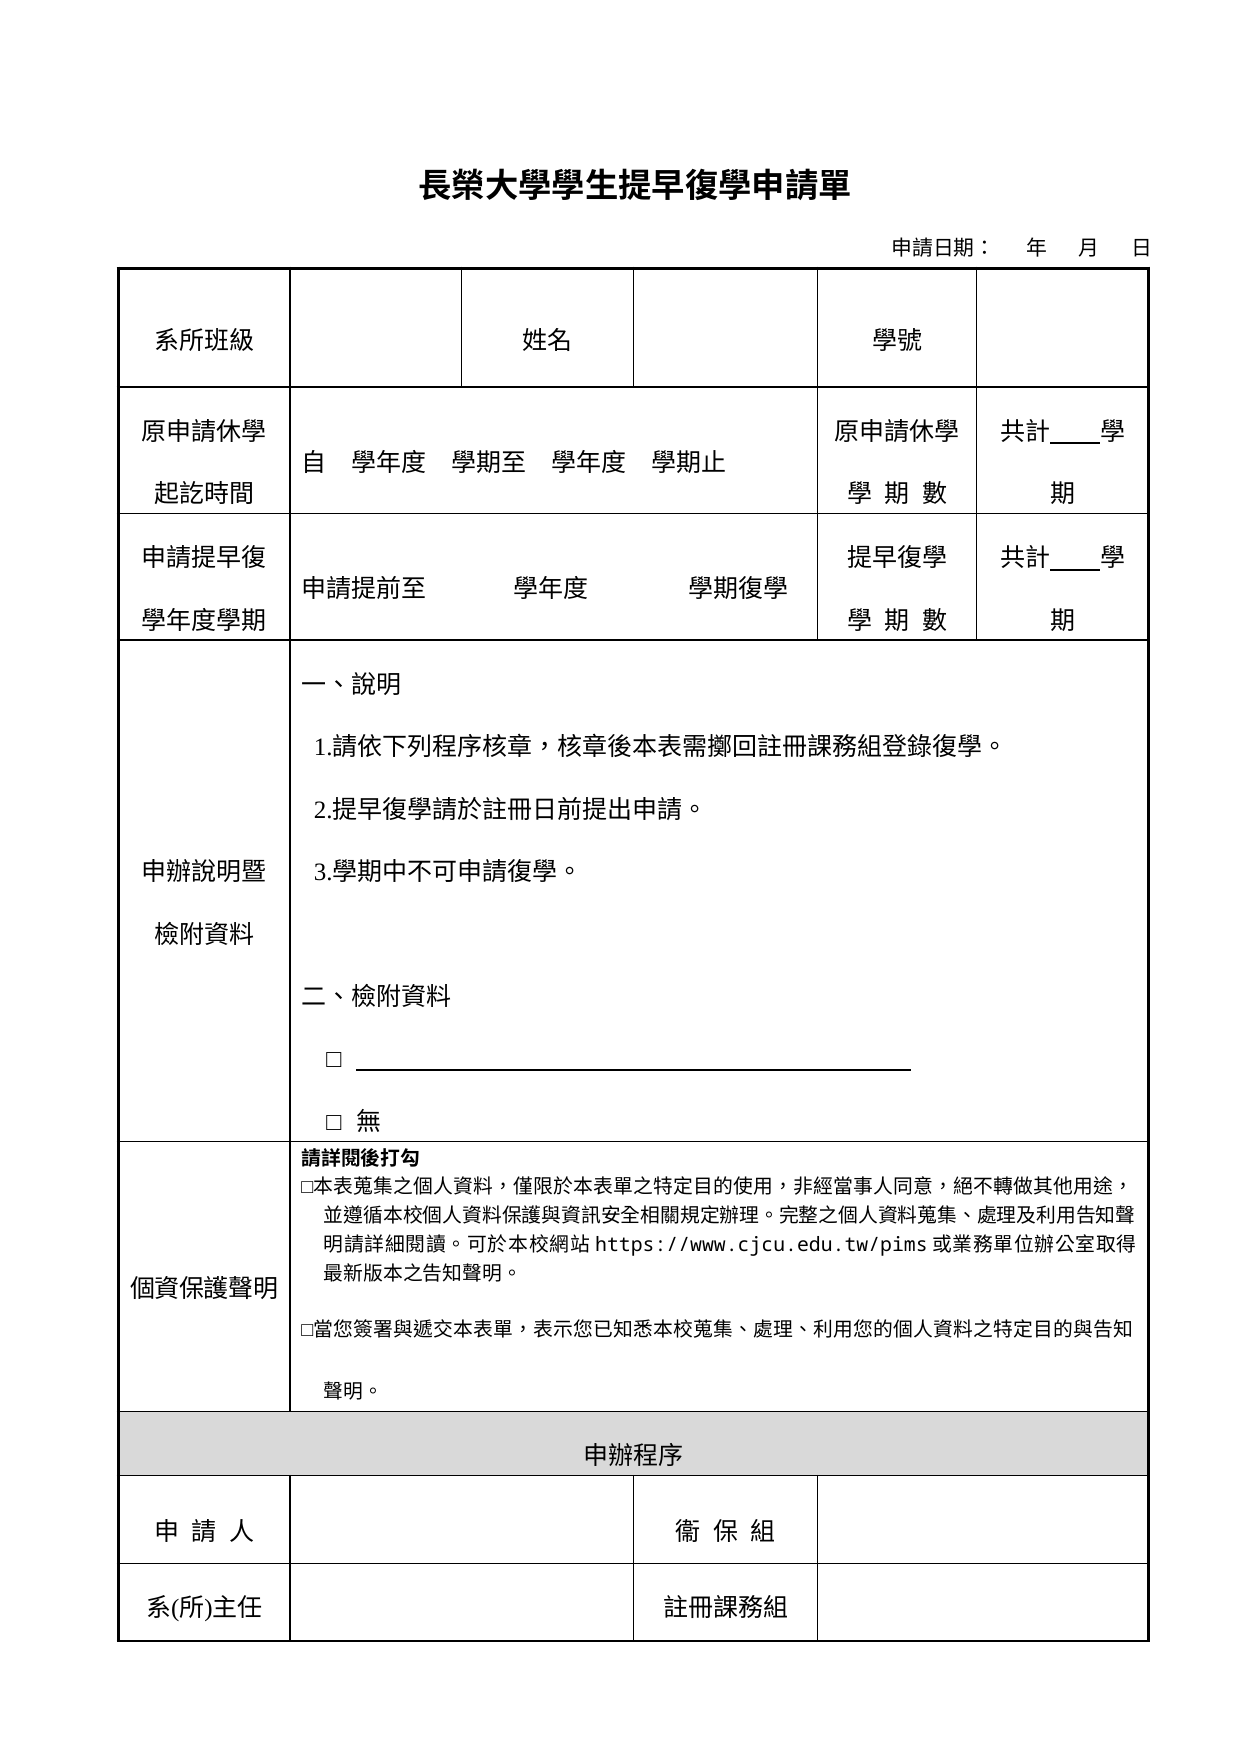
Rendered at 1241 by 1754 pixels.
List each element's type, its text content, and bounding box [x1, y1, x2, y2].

table_cell 申辦程序 [120, 1412, 1147, 1475]
table_cell 共計 學期 [977, 388, 1147, 513]
table_cell [818, 1476, 1147, 1562]
table_cell 個資保護聲明 [120, 1142, 289, 1411]
table_cell 衞 保 組 [634, 1476, 817, 1562]
table_cell 請詳閱後打勾 □本表蒐集之個人資料，僅限於本表單之特定目的使用，非經當事人同意，絕不轉做其他用途，並遵循本校個人資料保護與資訊安全相關規定辦理。完整之個人資料蒐集、處理及利用告知聲明請詳細閱讀。可於本校網站https://www.cjcu.edu.tw/pims或業務單位辦公室取得最新版本之告知聲明。 □當您簽署與遞交本表單，表示您已知悉本校蒐集、處理、利用您的個人資料之特定目的與告知聲明。 [291, 1142, 1147, 1411]
table_cell 一、說明 1.請依下列程序核章，核章後本表需擲回註冊課務組登錄復學。 2.提早復學請於註冊日前提出申請。 3.學期中不可申請復學。 二、檢附資料 □ □ 無 [291, 641, 1147, 1141]
table_cell 自 學年度 學期至 學年度 學期止 [291, 388, 817, 513]
table_cell 系(所)主任 [120, 1564, 289, 1640]
table_cell 申請提前至 學年度 學期復學 [291, 514, 817, 639]
table_header 學號 [818, 270, 976, 386]
table_cell [291, 1564, 633, 1640]
table_header [977, 270, 1147, 386]
table_cell 共計 學期 [977, 514, 1147, 639]
table_header [291, 270, 461, 386]
table_cell 申請提早復學年度學期 [120, 514, 289, 639]
table_header [634, 270, 817, 386]
text 申請日期： 年 月 日 [118, 204, 1152, 267]
table_header 姓名 [462, 270, 633, 386]
table_cell 註冊課務組 [634, 1564, 817, 1640]
table_header 系所班級 [120, 270, 289, 386]
table_cell 原申請休學 起訖時間 [120, 388, 289, 513]
table_cell [818, 1564, 1147, 1640]
table_cell 申 請 人 [120, 1476, 289, 1562]
table_cell 申辦說明暨 檢附資料 [120, 641, 289, 1141]
table_cell 原申請休學 學 期 數 [818, 388, 976, 513]
table_cell 提早復學 學 期 數 [818, 514, 976, 639]
table_cell [291, 1476, 633, 1562]
text 長榮大學學生提早復學申請單 [118, 142, 1152, 204]
